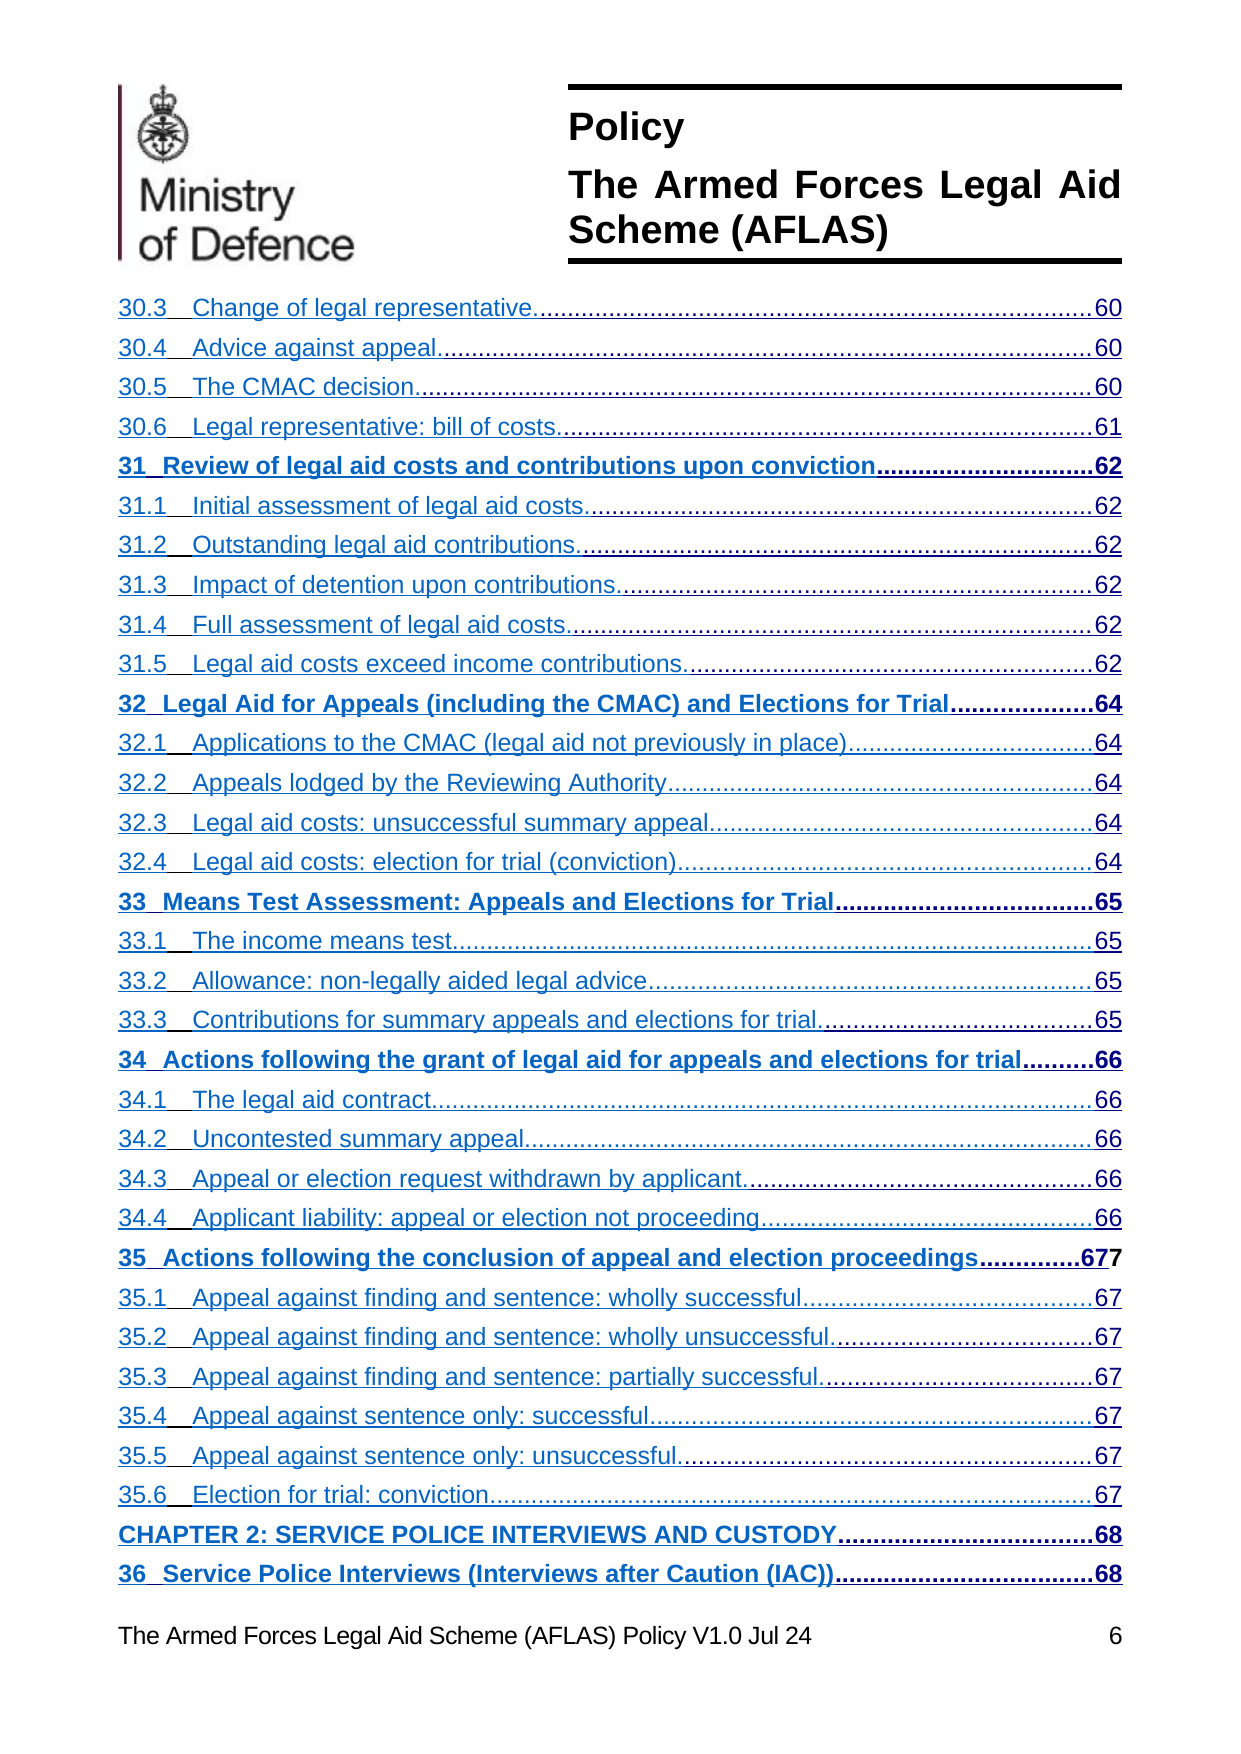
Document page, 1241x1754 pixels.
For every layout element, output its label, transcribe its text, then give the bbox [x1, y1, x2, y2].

text 32 Legal Aid for Appeals (including the CMAC) and Elections for Trial 64 [118, 689, 1122, 714]
text 35.1 Appeal against finding and sentence: wholly successful 67 [118, 1282, 1122, 1308]
text 31.4 Full assessment of legal aid costs. 62 [118, 609, 1122, 635]
text 32.3 Legal aid costs: unsuccessful summary appeal 64 [118, 807, 1122, 833]
text 33 Means Test Assessment: Appeals and Elections for Trial 65 [118, 887, 1122, 912]
text 35 Actions following the conclusion of appeal and election proceedings 677 [118, 1243, 1122, 1272]
text 35.6 Election for trial: conviction 67 [118, 1480, 1122, 1505]
text 34.2 Uncontested summary appeal 66 [118, 1124, 1122, 1149]
text 34.1 The legal aid contract 66 [118, 1084, 1122, 1110]
text CHAPTER 2: SERVICE POLICE INTERVIEWS AND CUSTODY 68 [118, 1520, 1122, 1545]
text 31 Review of legal aid costs and contributions upon conviction 62 [118, 451, 1122, 476]
text 33.2 Allowance: non-legally aided legal advice 65 [118, 966, 1122, 991]
text 35.5 Appeal against sentence only: unsuccessful. 67 [118, 1441, 1122, 1466]
text 32.1 Applications to the CMAC (legal aid not previously in place) 64 [118, 728, 1122, 753]
text 30.4 Advice against appeal. 60 [118, 332, 1122, 358]
text 32.4 Legal aid costs: election for trial (conviction) 64 [118, 847, 1122, 872]
text 35.4 Appeal against sentence only: successful 67 [118, 1401, 1122, 1426]
text 30.5 The CMAC decision. 60 [118, 372, 1122, 397]
text 33.1 The income means test 65 [118, 926, 1122, 951]
text 31.1 Initial assessment of legal aid costs. 62 [118, 491, 1122, 516]
text 30.6 Legal representative: bill of costs. 61 [118, 412, 1122, 437]
text 35.3 Appeal against finding and sentence: partially successful. 67 [118, 1362, 1122, 1387]
text 31.2 Outstanding legal aid contributions. 62 [118, 530, 1122, 555]
text 34 Actions following the grant of legal aid for appeals and elections for trial 66 [118, 1045, 1122, 1070]
text 36 Service Police Interviews (Interviews after Caution (IAC)) 68 [118, 1559, 1122, 1584]
text 34.3 Appeal or election request withdrawn by applicant. 66 [118, 1164, 1122, 1189]
text 31.5 Legal aid costs exceed income contributions. 62 [118, 649, 1122, 674]
text 33.3 Contributions for summary appeals and elections for trial. 65 [118, 1005, 1122, 1030]
text 35.2 Appeal against finding and sentence: wholly unsuccessful. 67 [118, 1322, 1122, 1347]
text 34.4 Applicant liability: appeal or election not proceeding 66 [118, 1203, 1122, 1228]
text 30.3 Change of legal representative. 60 [118, 293, 1122, 318]
text 32.2 Appeals lodged by the Reviewing Authority 64 [118, 768, 1122, 793]
text 31.3 Impact of detention upon contributions. 62 [118, 570, 1122, 595]
